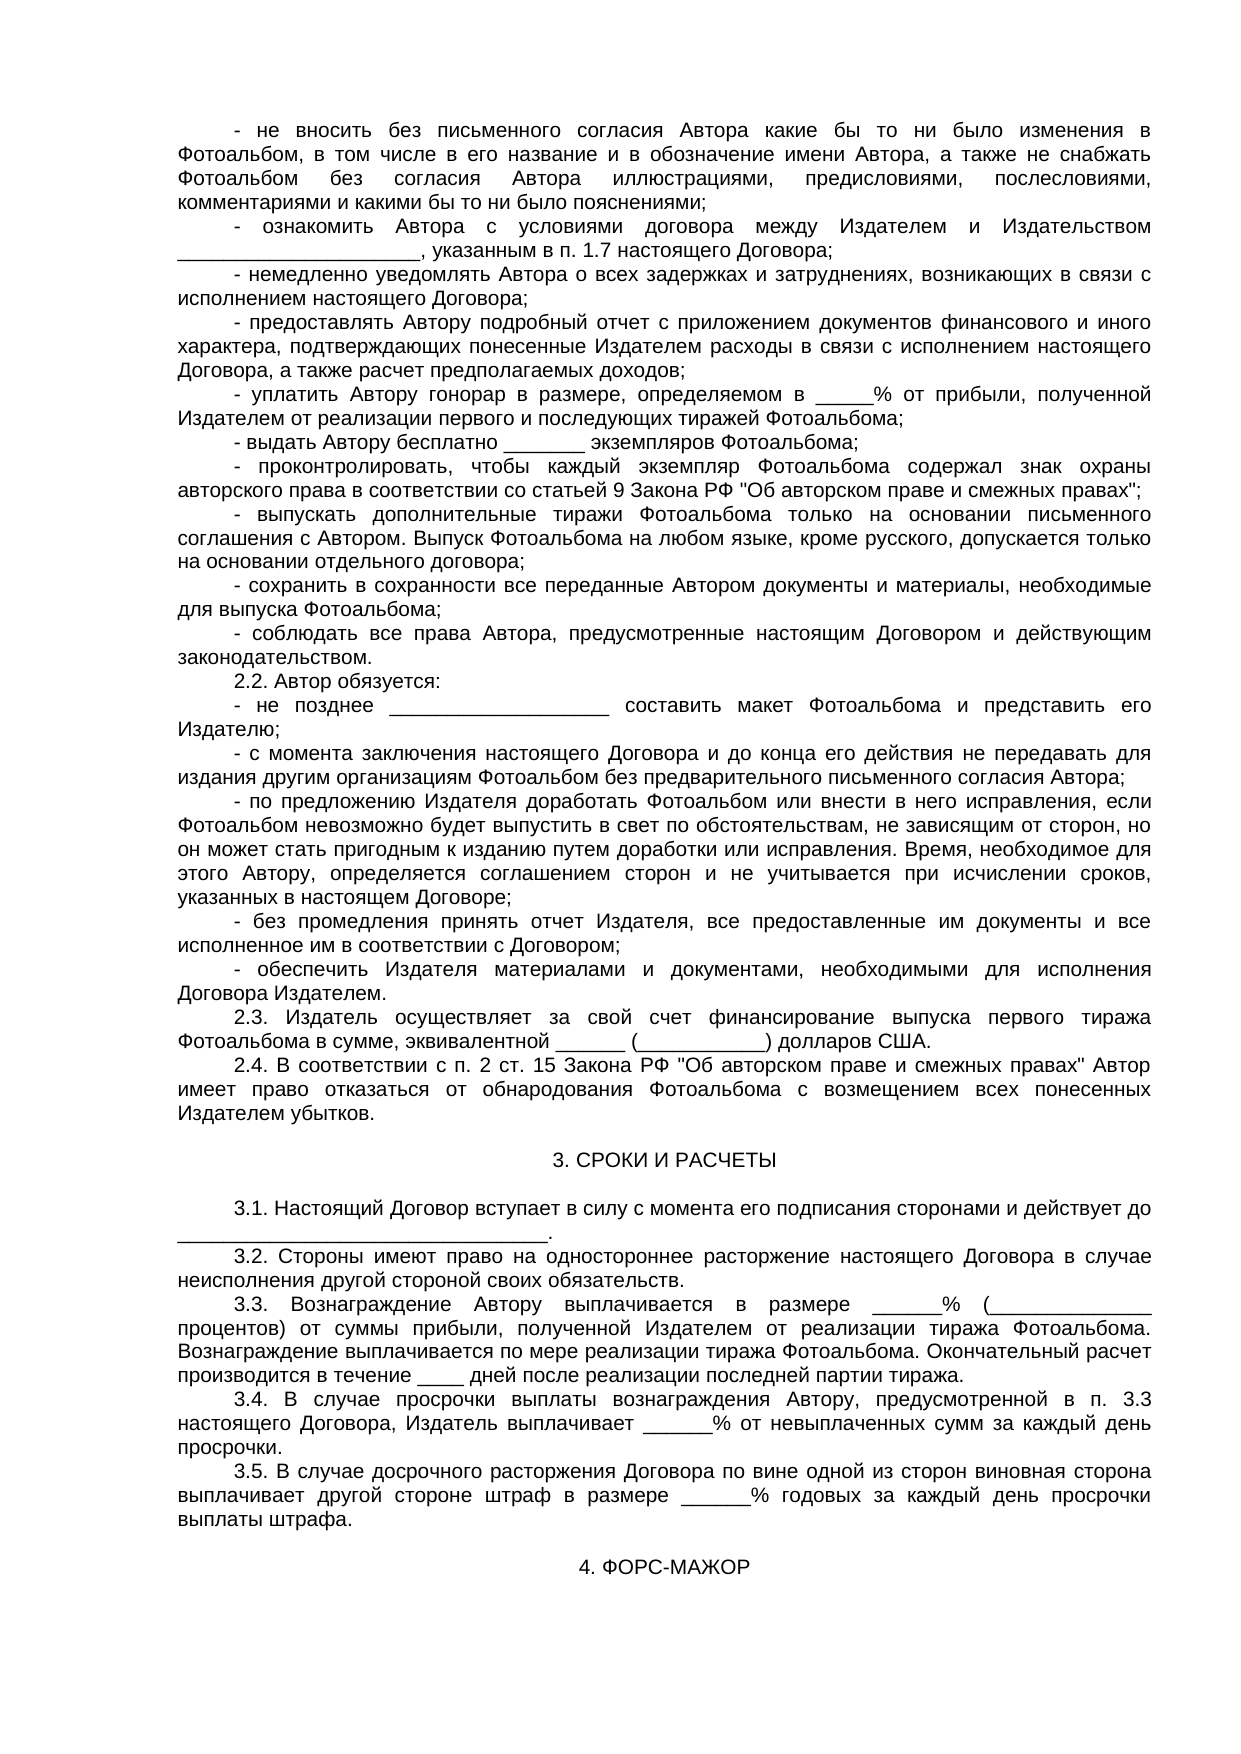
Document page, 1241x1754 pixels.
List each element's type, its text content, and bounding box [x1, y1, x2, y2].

text - сохранить в сохранности все переданные Автором документы и материалы, необходимые для выпуска Фотоальбома; [177, 573, 1152, 621]
text - проконтролировать, чтобы каждый экземпляр Фотоальбома содержал знак охраны авторского права в соответствии со статьей 9 Закона РФ "Об авторском праве и смежных правах"; [177, 453, 1152, 501]
text - уплатить Автору гонорар в размере, определяемом в _____% от прибыли, полученной Издателем от реализации первого и последующих тиражей Фотоальбома; [177, 382, 1152, 429]
text 2.4. В соответствии с п. 2 ст. 15 Закона РФ "Об авторском праве и смежных правах" Автор имеет право отказаться от обнародования Фотоальбома с возмещением всех понесенных Издателем убытков. [177, 1052, 1152, 1124]
text 3.2. Стороны имеют право на одностороннее расторжение настоящего Договора в случае неисполнения другой стороной своих обязательств. [177, 1243, 1152, 1291]
text 4. ФОРС-МАЖОР [177, 1555, 1152, 1579]
text - предоставлять Автору подробный отчет с приложением документов финансового и иного характера, подтверждающих понесенные Издателем расходы в связи с исполнением настоящего Договора, а также расчет предполагаемых доходов; [177, 310, 1152, 382]
text 2.3. Издатель осуществляет за свой счет финансирование выпуска первого тиража Фотоальбома в сумме, эквивалентной ______ (___________) долларов США. [177, 1004, 1152, 1052]
text - без промедления принять отчет Издателя, все предоставленные им документы и все исполненное им в соответствии с Договором; [177, 909, 1152, 957]
text - обеспечить Издателя материалами и документами, необходимыми для исполнения Договора Издателем. [177, 957, 1152, 1004]
text - не вносить без письменного согласия Автора какие бы то ни было изменения в Фотоальбом, в том числе в его название и в обозначение имени Автора, а также не снабжать Фотоальбом без согласия Автора иллюстрациями, предисловиями, послесловиями, комментариями и какими бы то ни было пояснениями; [177, 118, 1152, 214]
text - с момента заключения настоящего Договора и до конца его действия не передавать для издания другим организациям Фотоальбом без предварительного письменного согласия Автора; [177, 741, 1152, 789]
text 3.5. В случае досрочного расторжения Договора по вине одной из сторон виновная сторона выплачивает другой стороне штраф в размере ______% годовых за каждый день просрочки выплаты штрафа. [177, 1459, 1152, 1531]
text - ознакомить Автора с условиями договора между Издателем и Издательством _____________________, указанным в п. 1.7 настоящего Договора; [177, 214, 1152, 262]
text 3. СРОКИ И РАСЧЕТЫ [177, 1148, 1152, 1172]
text 3.4. В случае просрочки выплаты вознаграждения Автору, предусмотренной в п. 3.3 настоящего Договора, Издатель выплачивает ______% от невыплаченных сумм за каждый день просрочки. [177, 1387, 1152, 1459]
text 3.3. Вознаграждение Автору выплачивается в размере ______% (______________ процентов) от суммы прибыли, полученной Издателем от реализации тиража Фотоальбома. Вознаграждение выплачивается по мере реализации тиража Фотоальбома. Окончательный расчет производится в течение ____ дней после реализации последней партии тиража. [177, 1291, 1152, 1387]
text - соблюдать все права Автора, предусмотренные настоящим Договором и действующим законодательством. [177, 621, 1152, 669]
text 2.2. Автор обязуется: [177, 669, 1152, 693]
text - по предложению Издателя доработать Фотоальбом или внести в него исправления, если Фотоальбом невозможно будет выпустить в свет по обстоятельствам, не зависящим от сторон, но он может стать пригодным к изданию путем доработки или исправления. Время, необходимое для этого Автору, определяется соглашением сторон и не учитывается при исчислении сроков, указанных в настоящем Договоре; [177, 789, 1152, 909]
text - выпускать дополнительные тиражи Фотоальбома только на основании письменного соглашения с Автором. Выпуск Фотоальбома на любом языке, кроме русского, допускается только на основании отдельного договора; [177, 501, 1152, 573]
text - немедленно уведомлять Автора о всех задержках и затруднениях, возникающих в связи с исполнением настоящего Договора; [177, 262, 1152, 310]
text - не позднее ___________________ составить макет Фотоальбома и представить его Издателю; [177, 693, 1152, 741]
text - выдать Автору бесплатно _______ экземпляров Фотоальбома; [177, 429, 1152, 453]
text 3.1. Настоящий Договор вступает в силу с момента его подписания сторонами и действует до ________________________________. [177, 1196, 1152, 1243]
